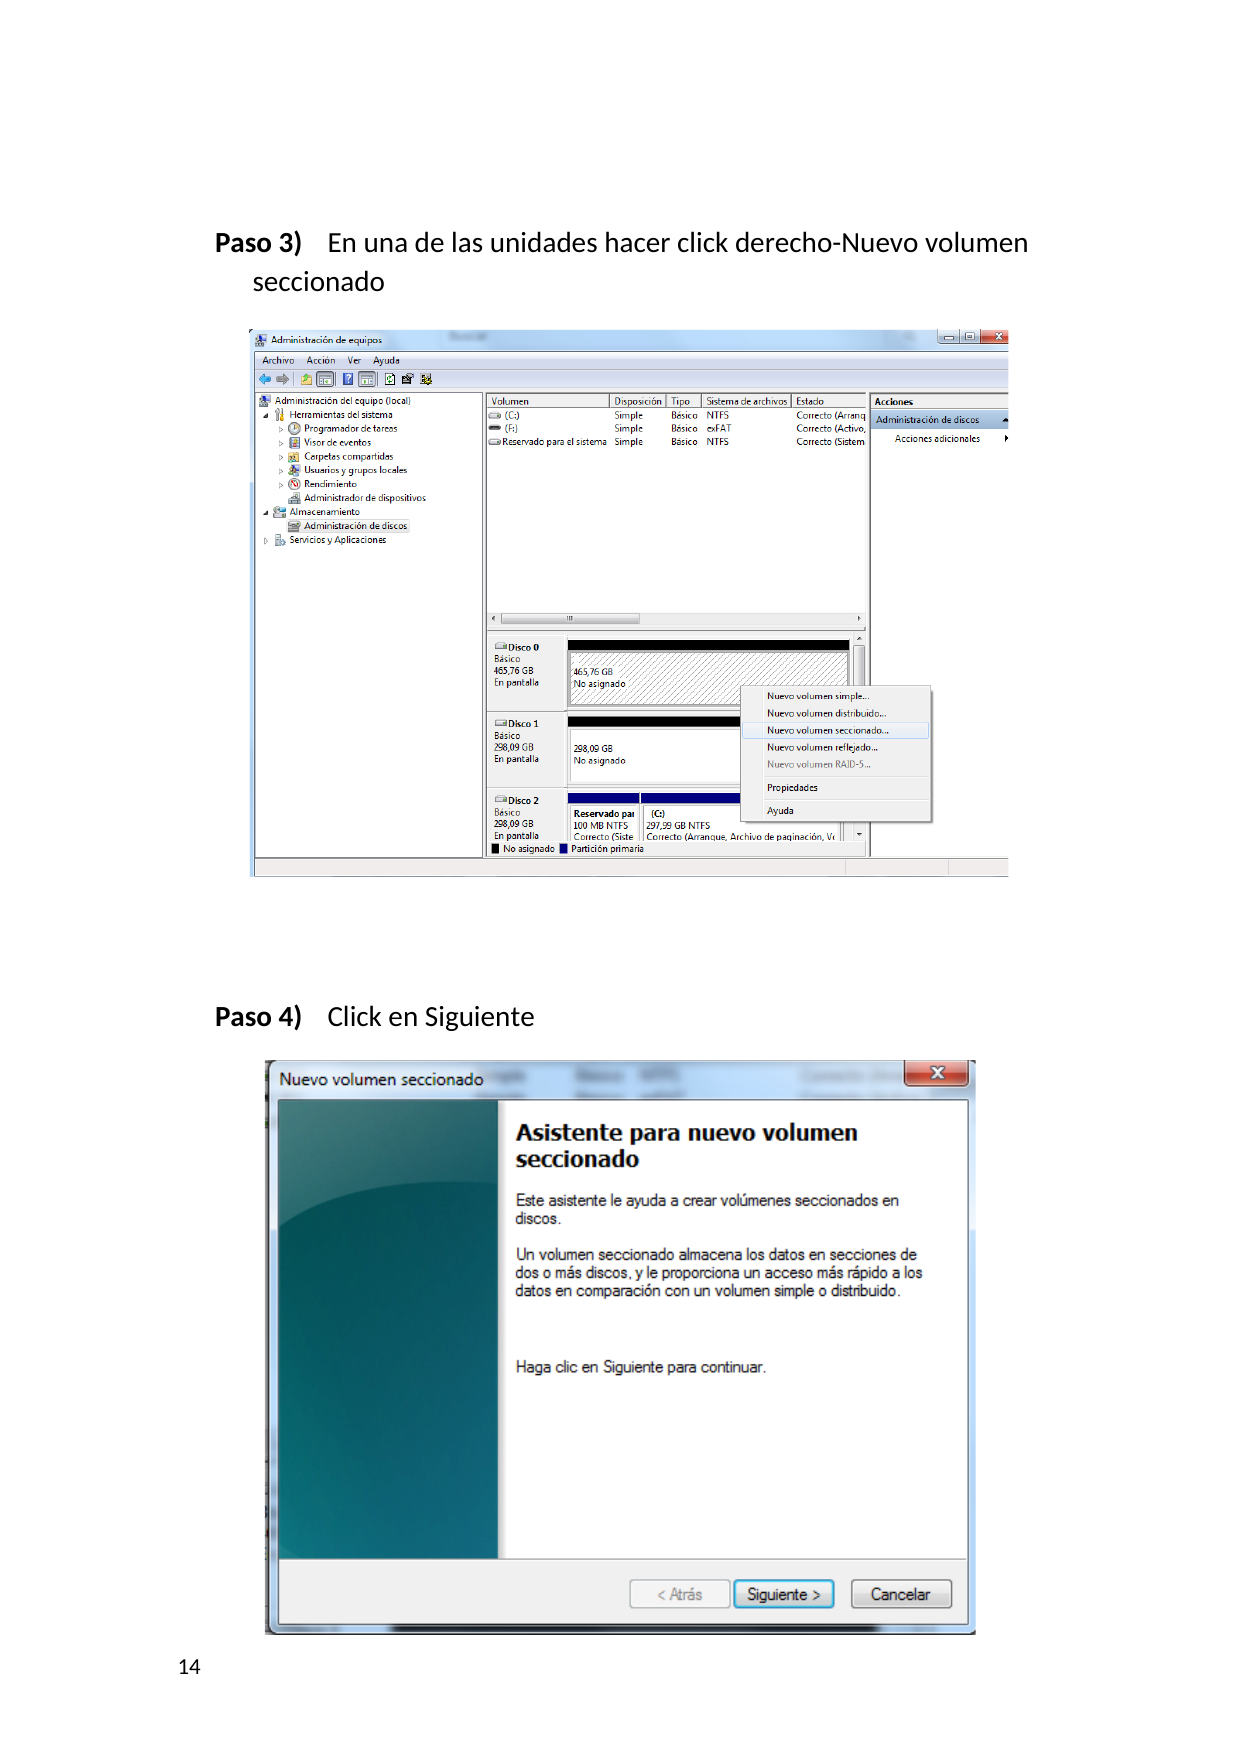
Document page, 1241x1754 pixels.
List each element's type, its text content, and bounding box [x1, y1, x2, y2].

picture [249, 329, 1009, 877]
list En una de las unidades hacer click derecho-Nuevo volumen seccionado [215, 224, 1063, 298]
list Click en Siguiente [215, 998, 1063, 1033]
picture [264, 1060, 976, 1635]
